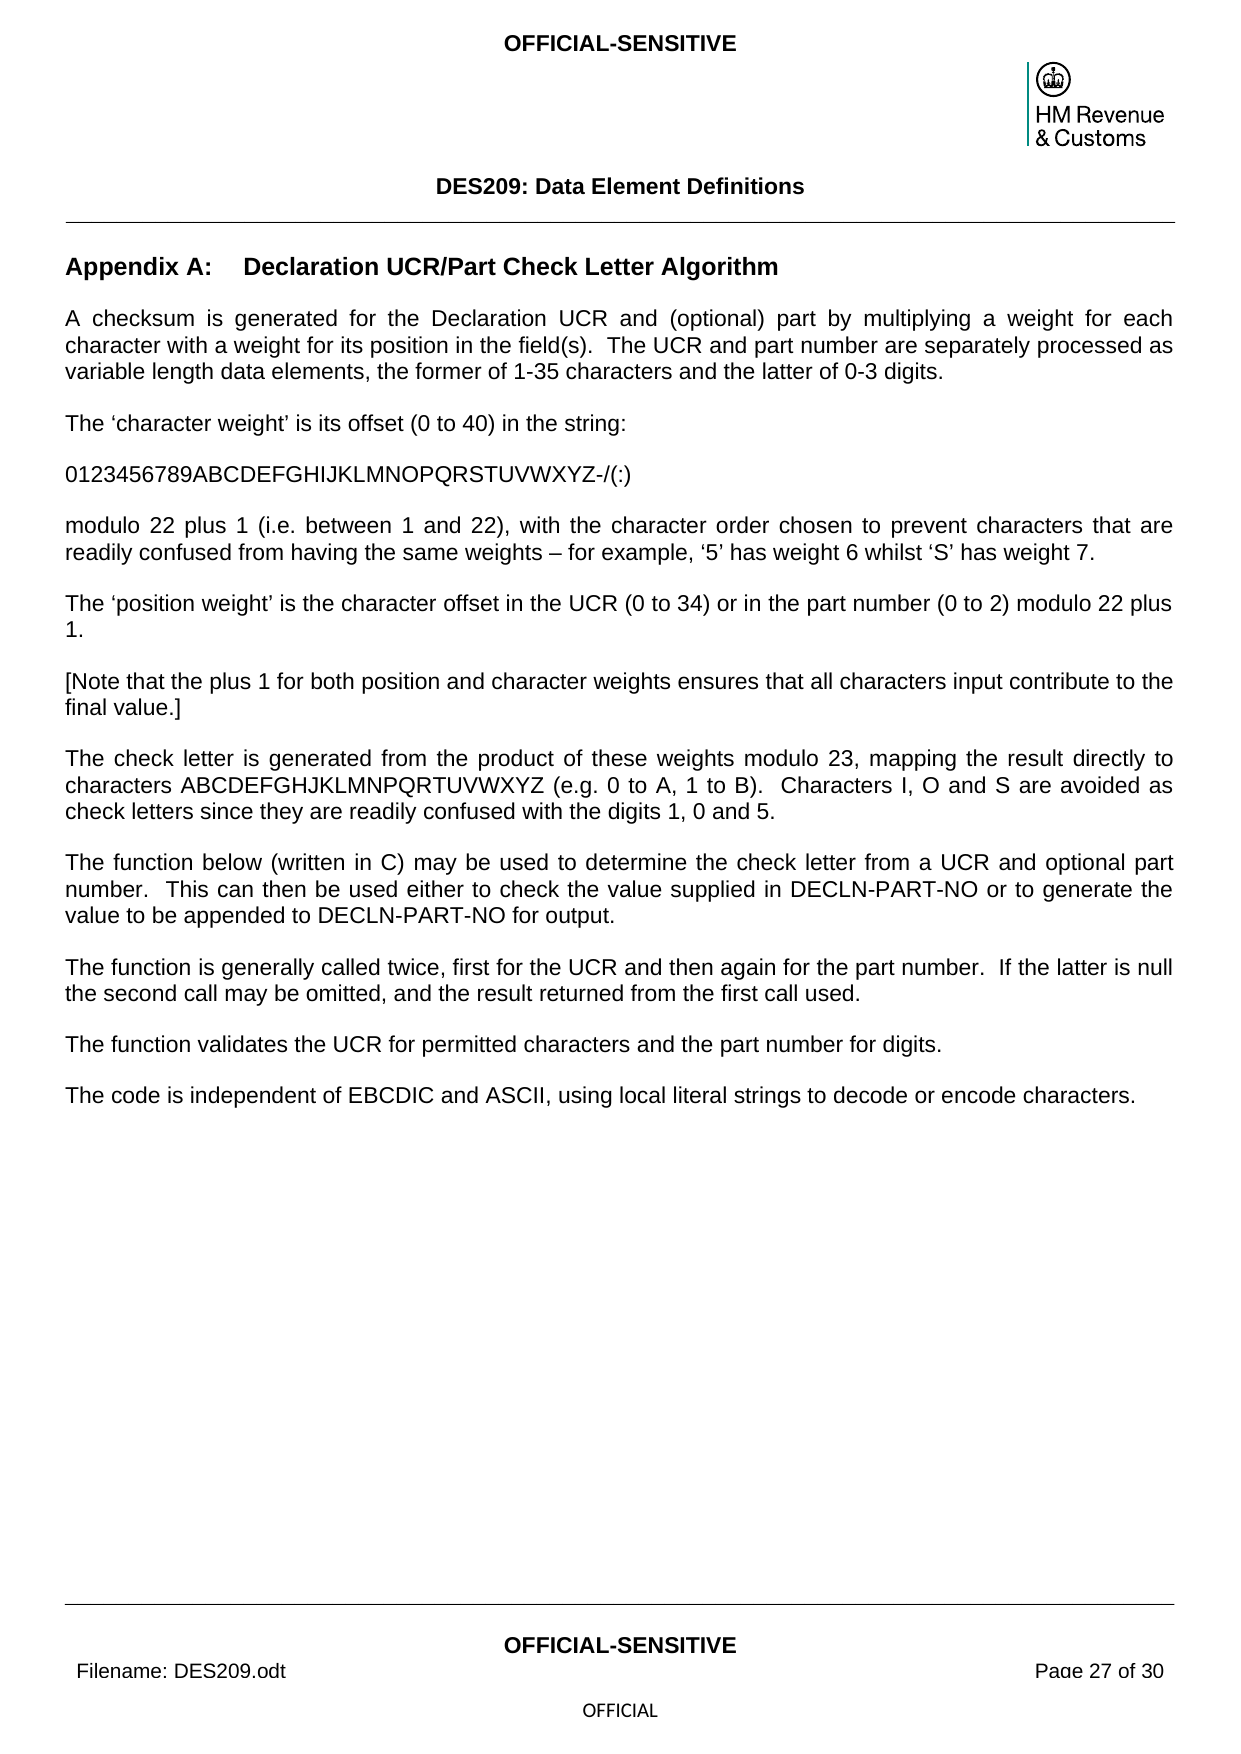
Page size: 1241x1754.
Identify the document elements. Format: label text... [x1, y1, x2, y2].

text A checksum is generated for the Declaration UCR and (optional) part by multiplying a weight for each character with a weight for its position in the field(s). The UCR and part number are separately processed as variable length data elements, the former of 1-35 characters and the latter of 0-3 digits. [65, 305, 1175, 384]
text 0123456789ABCDEFGHIJKLMNOPQRSTUVWXYZ-/(:) [65, 461, 1175, 487]
text The function is generally called twice, first for the UCR and then again for the part number. If the latter is null the second call may be omitted, and the result returned from the first call used. [65, 953, 1175, 1006]
text [Note that the plus 1 for both position and character weights ensures that all characters input contribute to the final value.] [65, 668, 1175, 720]
text The function below (written in C) may be used to determine the check letter from a UCR and optional part number. This can then be used either to check the value supplied in DECLN-PART-NO or to generate the value to be appended to DECLN‑PART‑NO for output. [65, 849, 1175, 928]
text The code is independent of EBCDIC and ASCII, using local literal strings to decode or encode characters. [65, 1082, 1175, 1109]
text modulo 22 plus 1 (i.e. between 1 and 22), with the character order chosen to prevent characters that are readily confused from having the same weights – for example, ‘5’ has weight 6 whilst ‘S’ has weight 7. [65, 512, 1175, 565]
text The ‘position weight’ is the character offset in the UCR (0 to 34) or in the part number (0 to 2) modulo 22 plus 1. [65, 590, 1175, 643]
text The check letter is generated from the product of these weights modulo 23, mapping the result directly to characters ABCDEFGHJKLMNPQRTUVWXYZ (e.g. 0 to A, 1 to B). Characters I, O and S are avoided as check letters since they are readily confused with the digits 1, 0 and 5. [65, 745, 1175, 824]
text The function validates the UCR for permitted characters and the part number for digits. [65, 1031, 1175, 1057]
subtitle Appendix A: Declaration UCR/Part Check Letter Algorithm [65, 252, 1175, 280]
text The ‘character weight’ is its offset (0 to 40) in the string: [65, 409, 1175, 436]
